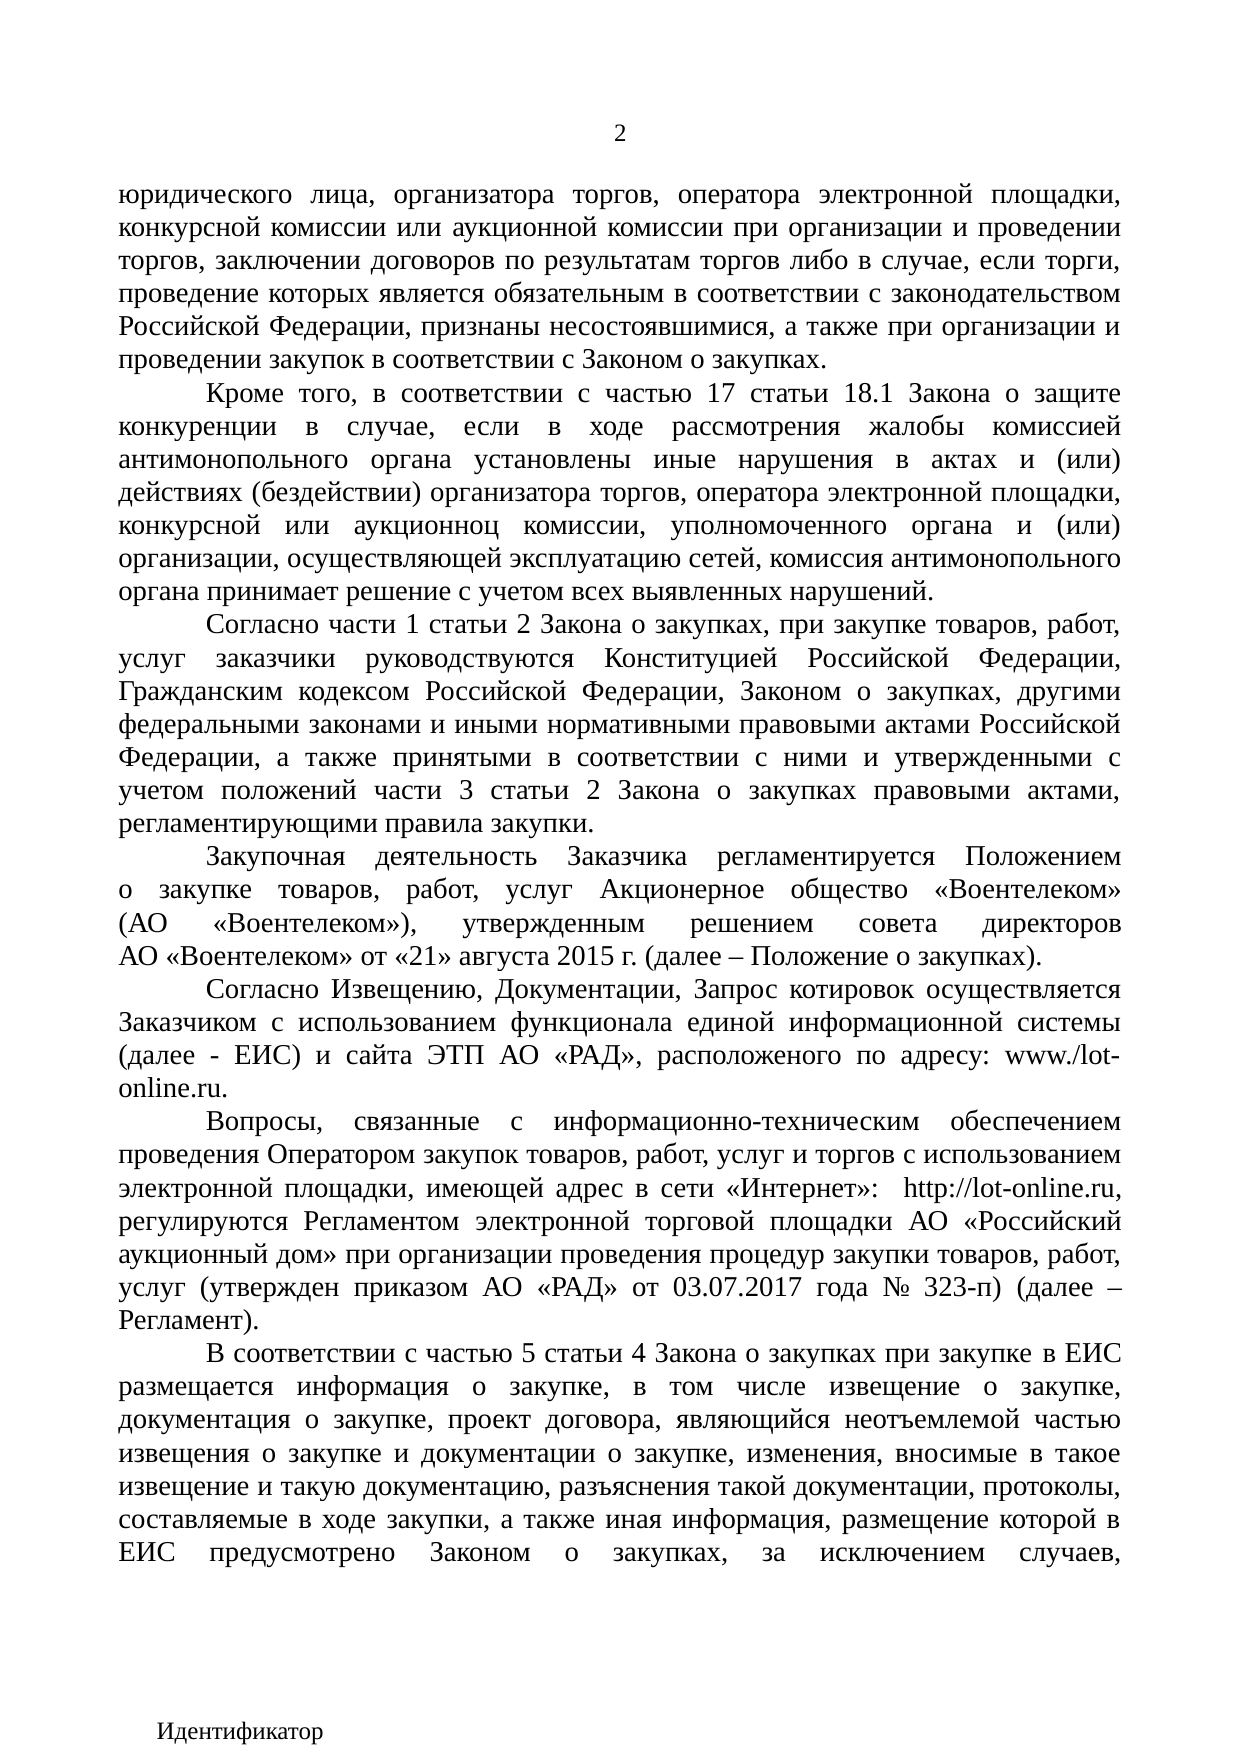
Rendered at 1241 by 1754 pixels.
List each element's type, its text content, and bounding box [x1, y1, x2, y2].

text Закупочная деятельность Заказчика регламентируется Положением о закупке товаров, работ, услуг Акционерное общество «Воентелеком» (АО «Воентелеком»), утвержденным решением совета директоров АО «Воентелеком» от «21» августа 2015 г. (далее – Положение о закупках). [118, 839, 1122, 971]
text юридического лица, организатора торгов, оператора электронной площадки, конкурсной комиссии или аукционной комиссии при организации и проведении торгов, заключении договоров по результатам торгов либо в случае, если торги, проведение которых является обязательным в соответствии с законодательством Российской Федерации, признаны несостоявшимися, а также при организации и проведении закупок в соответствии с Законом о закупках. [118, 176, 1122, 375]
text Кроме того, в соответствии с частью 17 статьи 18.1 Закона о защите конкуренции в случае, если в ходе рассмотрения жалобы комиссией антимонопольного органа установлены иные нарушения в актах и (или) действиях (бездействии) организатора торгов, оператора электронной площадки, конкурсной или аукционноц комиссии, уполномоченного органа и (или) организации, осуществляющей эксплуатацию сетей, комиссия антимонопольного органа принимает решение с учетом всех выявленных нарушений. [118, 375, 1122, 607]
text Согласно части 1 статьи 2 Закона о закупках, при закупке товаров, работ, услуг заказчики руководствуются Конституцией Российской Федерации, Гражданским кодексом Российской Федерации, Законом о закупках, другими федеральными законами и иными нормативными правовыми актами Российской Федерации, а также принятыми в соответствии с ними и утвержденными с учетом положений части 3 статьи 2 Закона о закупках правовыми актами, регламентирующими правила закупки. [118, 607, 1122, 839]
text Вопросы, связанные с информационно-техническим обеспечением проведения Оператором закупок товаров, работ, услуг и торгов с использованием электронной площадки, имеющей адрес в сети «Интернет»: http://lot-online.ru, регулируются Регламентом электронной торговой площадки АО «Российский аукционный дом» при организации проведения процедур закупки товаров, работ, услуг (утвержден приказом АО «РАД» от 03.07.2017 года № 323-п) (далее – Регламент). [118, 1104, 1122, 1336]
text В соответствии с частью 5 статьи 4 Закона о закупках при закупке в ЕИС размещается информация о закупке, в том числе извещение о закупке, документация о закупке, проект договора, являющийся неотъемлемой частью извещения о закупке и документации о закупке, изменения, вносимые в такое извещение и такую документацию, разъяснения такой документации, протоколы, составляемые в ходе закупки, а также иная информация, размещение которой в ЕИС предусмотрено Законом о закупках, за исключением случаев, [118, 1336, 1122, 1568]
text Согласно Извещению, Документации, Запрос котировок осуществляется Заказчиком с использованием функционала единой информационной системы (далее - ЕИС) и сайта ЭТП АО «РАД», расположеного по адресу: www./lot-online.ru. [118, 971, 1122, 1104]
